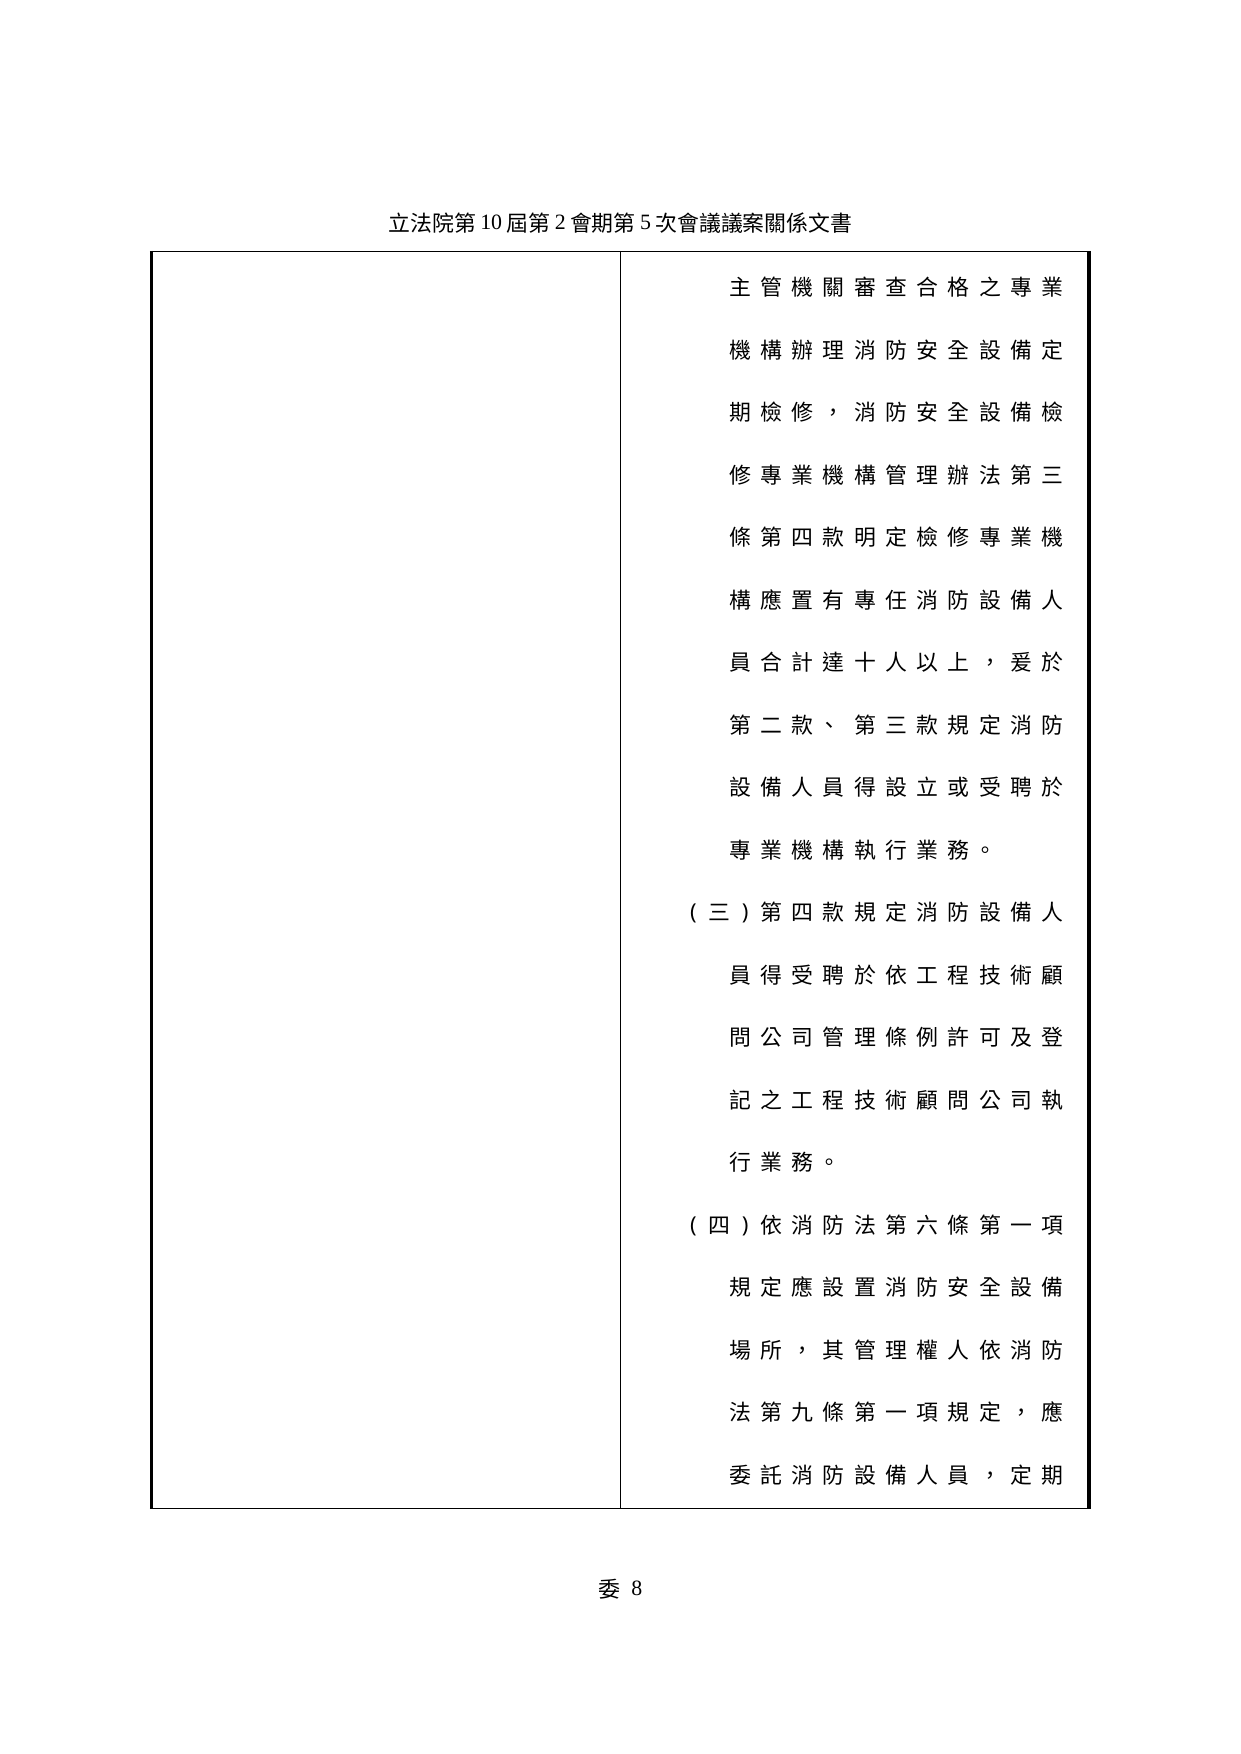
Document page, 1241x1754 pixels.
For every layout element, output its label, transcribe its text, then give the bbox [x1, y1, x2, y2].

table_cell 主管機關審查合格之專業機構辦理消防安全設備定期檢修，消防安全設備檢修專業機構管理辦法第三條第四款明定檢修專業機構應置有專任消防設備人員合計達十人以上，爰於第二款、第三款規定消防設備人員得設立或受聘於專業機構執行業務。 (三)第四款規定消防設備人員得受聘於依工程技術顧問公司管理條例許可及登記之工程技術顧問公司執行業務。 (四)依消防法第六條第一項規定應設置消防安全設備場所，其管理權人依消防法第九條第一項規定，應委託消防設備人員，定期 [621, 252, 1087, 1508]
table_cell [153, 252, 620, 1508]
